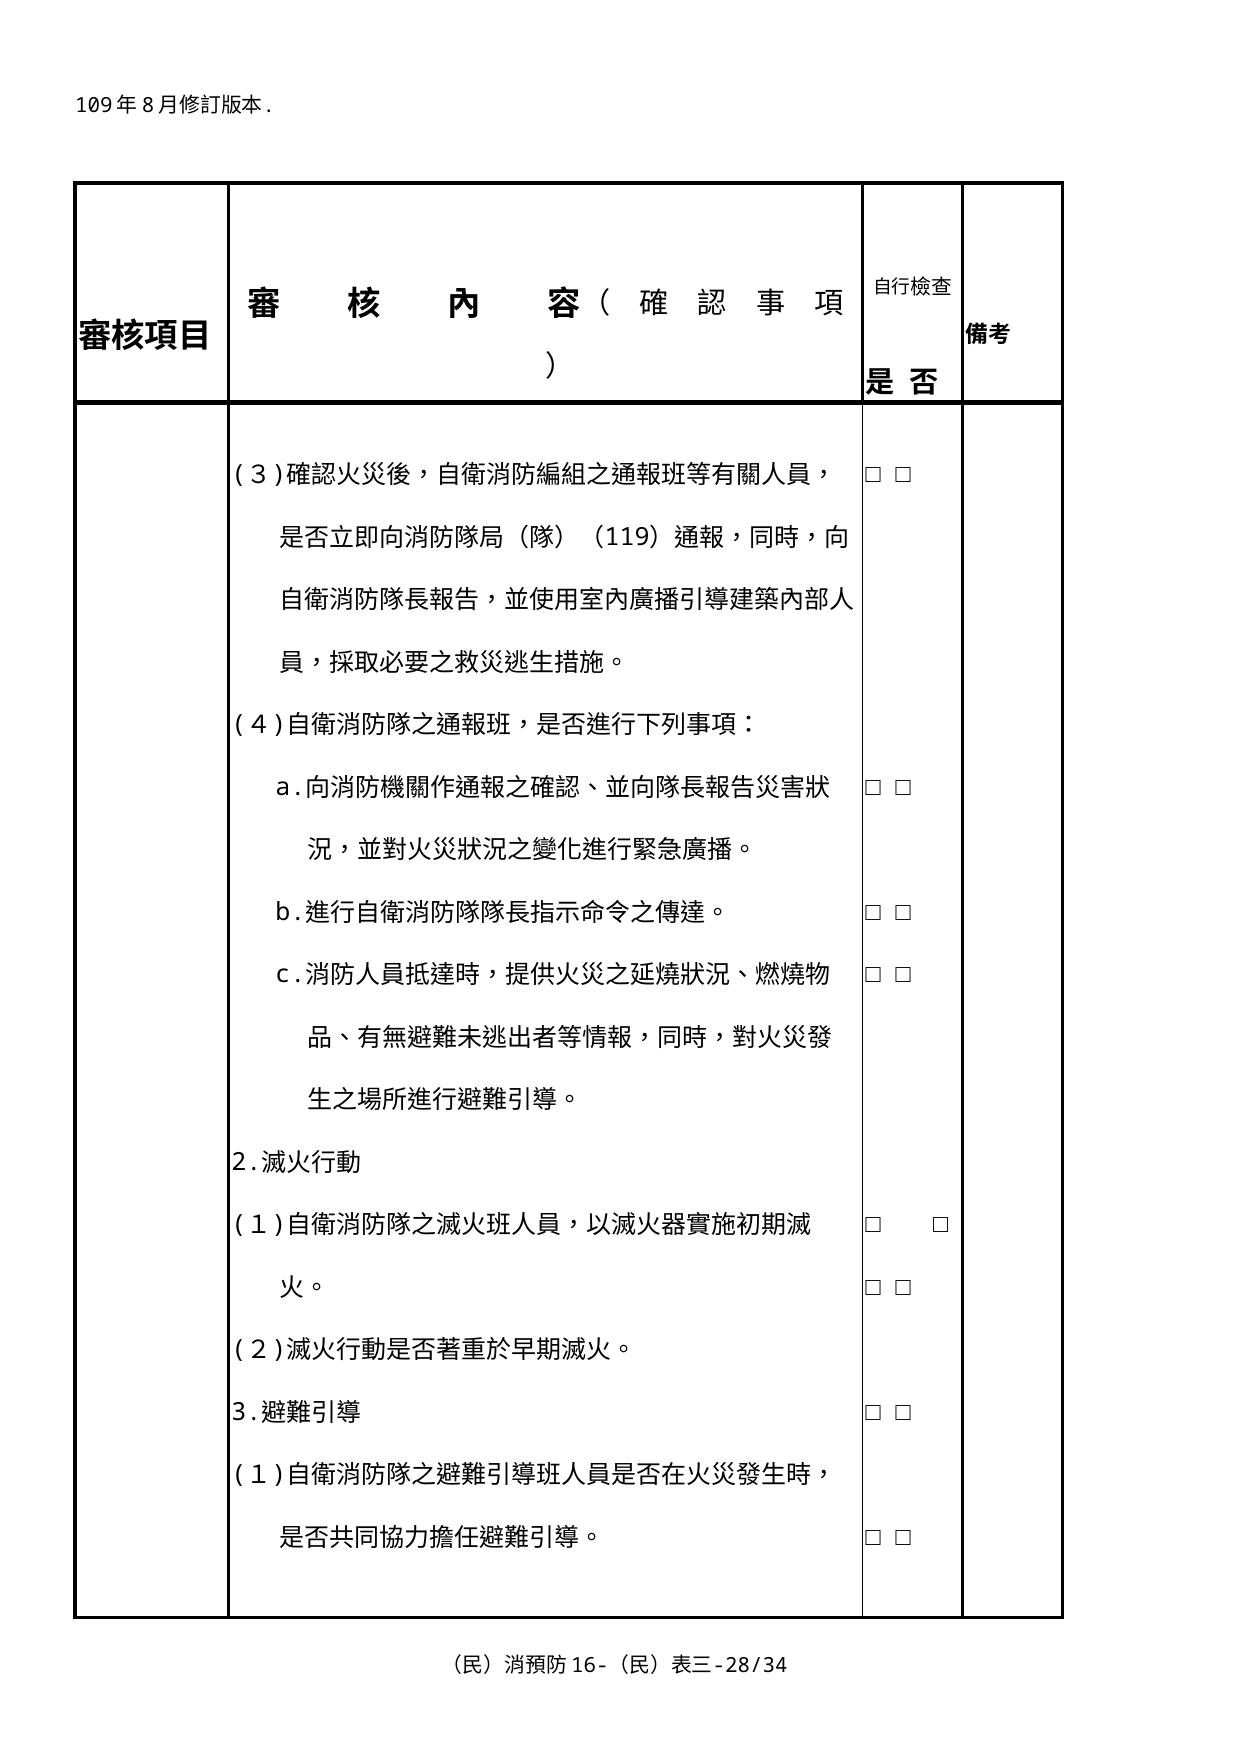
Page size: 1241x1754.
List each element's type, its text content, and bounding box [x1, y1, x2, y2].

table_cell [964, 405, 1061, 1616]
table_header 審 核 內 容（ 確 認 事 項 ） [230, 185, 861, 400]
table_header 備考 [964, 185, 1061, 400]
table_header 審核項目 [77, 185, 227, 400]
table_cell □ □ □ □ □ □ □ □ □ □ □ □ □ □ □ □ [863, 405, 961, 1616]
table_cell [77, 405, 227, 1616]
table_header 自行檢查 是 否 [864, 185, 961, 400]
table_cell (３)確認火災後，自衛消防編組之通報班等有關人員，是否立即向消防隊局（隊）（119）通報，同時，向自衛消防隊長報告，並使用室內廣播引導建築內部人員，採取必要之救災逃生措施。 (４)自衛消防隊之通報班，是否進行下列事項： a.向消防機關作通報之確認、並向隊長報告災害狀況，並對火災狀況之變化進行緊急廣播。 b.進行自衛消防隊隊長指示命令之傳達。 c.消防人員抵達時，提供火災之延燒狀況、燃燒物品、有無避難未逃出者等情報，同時，對火災發生之場所進行避難引導。 2.滅火行動 (１)自衛消防隊之滅火班人員，以滅火器實施初期滅火。 (２)滅火行動是否著重於早期滅火。 3.避難引導 (１)自衛消防隊之避難引導班人員是否在火災發生時，是否共同協力擔任避難引導。 [230, 405, 862, 1616]
